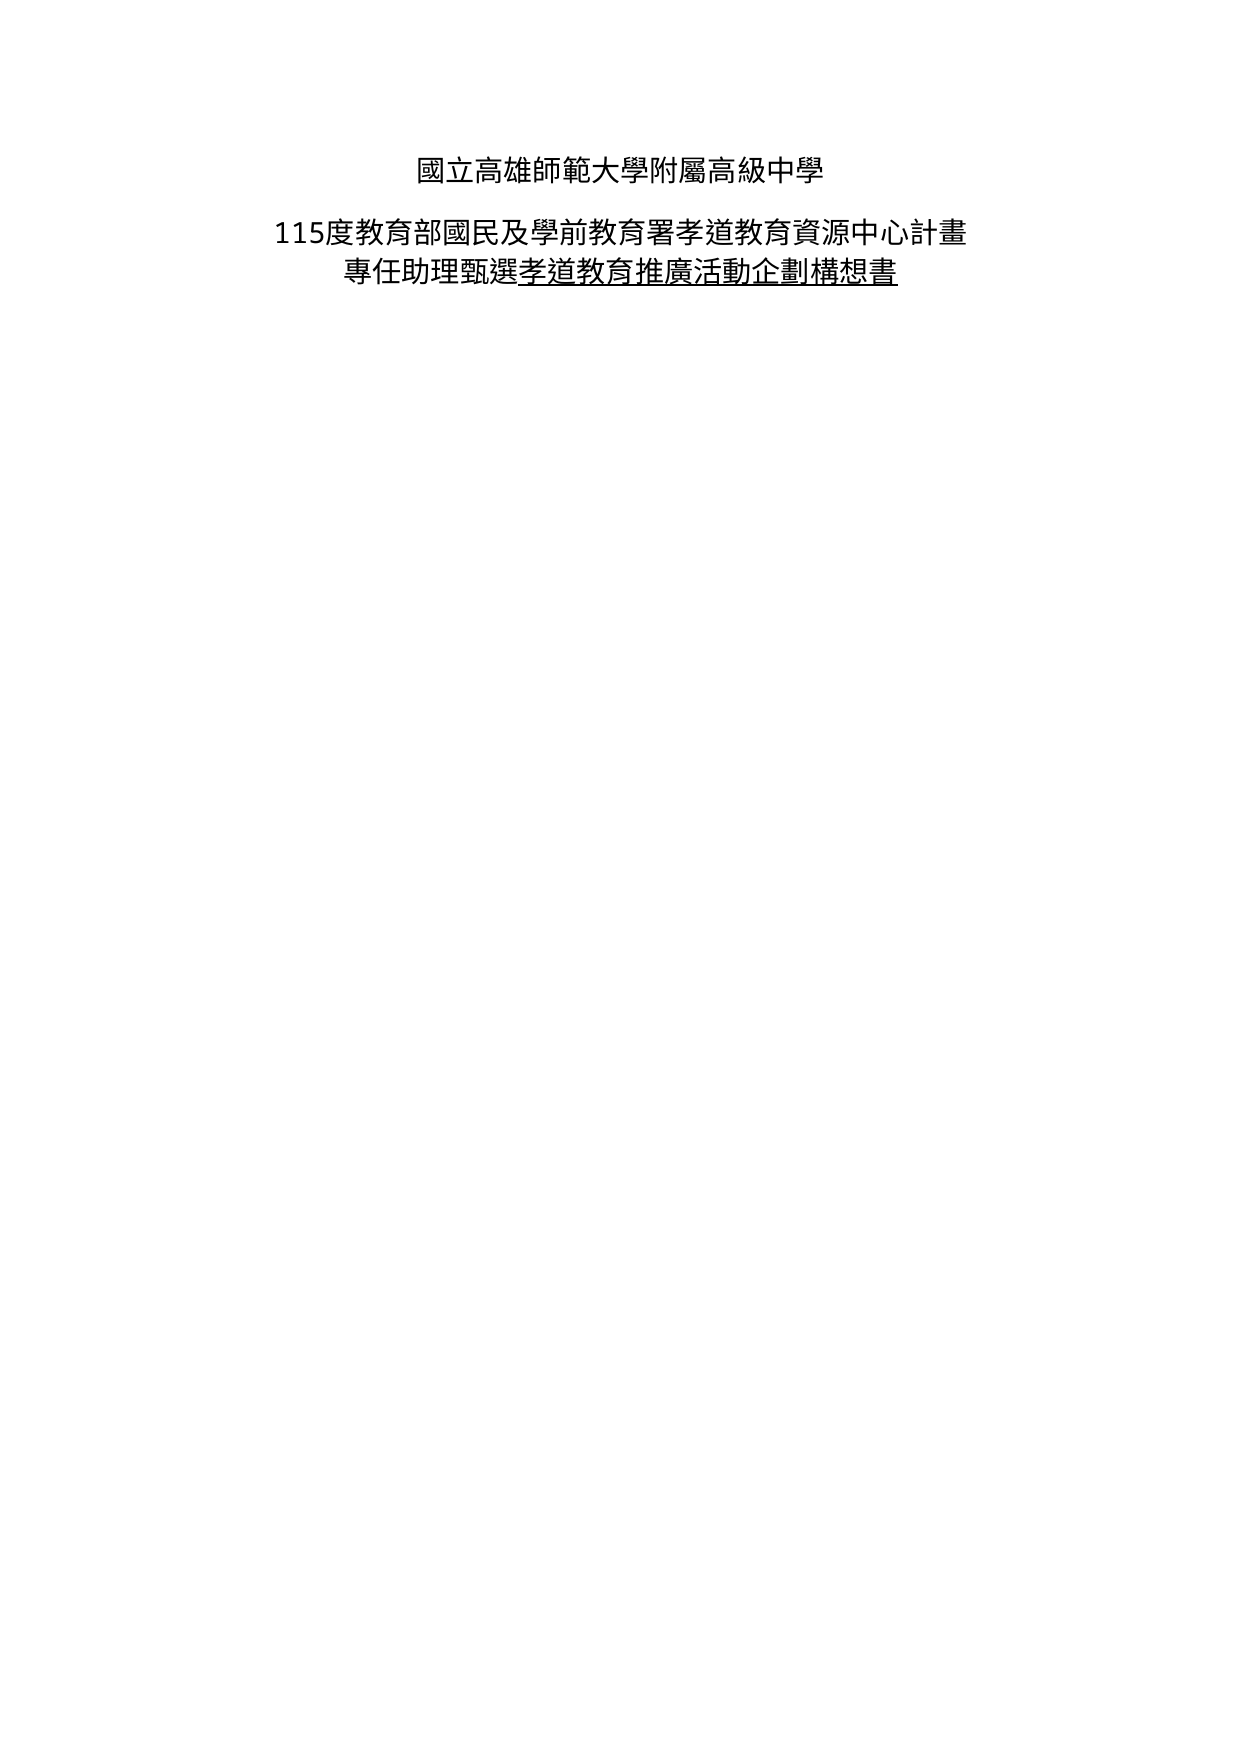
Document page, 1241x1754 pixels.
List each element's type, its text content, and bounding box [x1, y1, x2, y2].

text 115度教育部國民及學前教育署孝道教育資源中心計畫 [106, 189, 1134, 252]
text 專任助理甄選孝道教育推廣活動企劃構想書 [106, 252, 1134, 289]
text 國立高雄師範大學附屬高級中學 [106, 127, 1134, 189]
